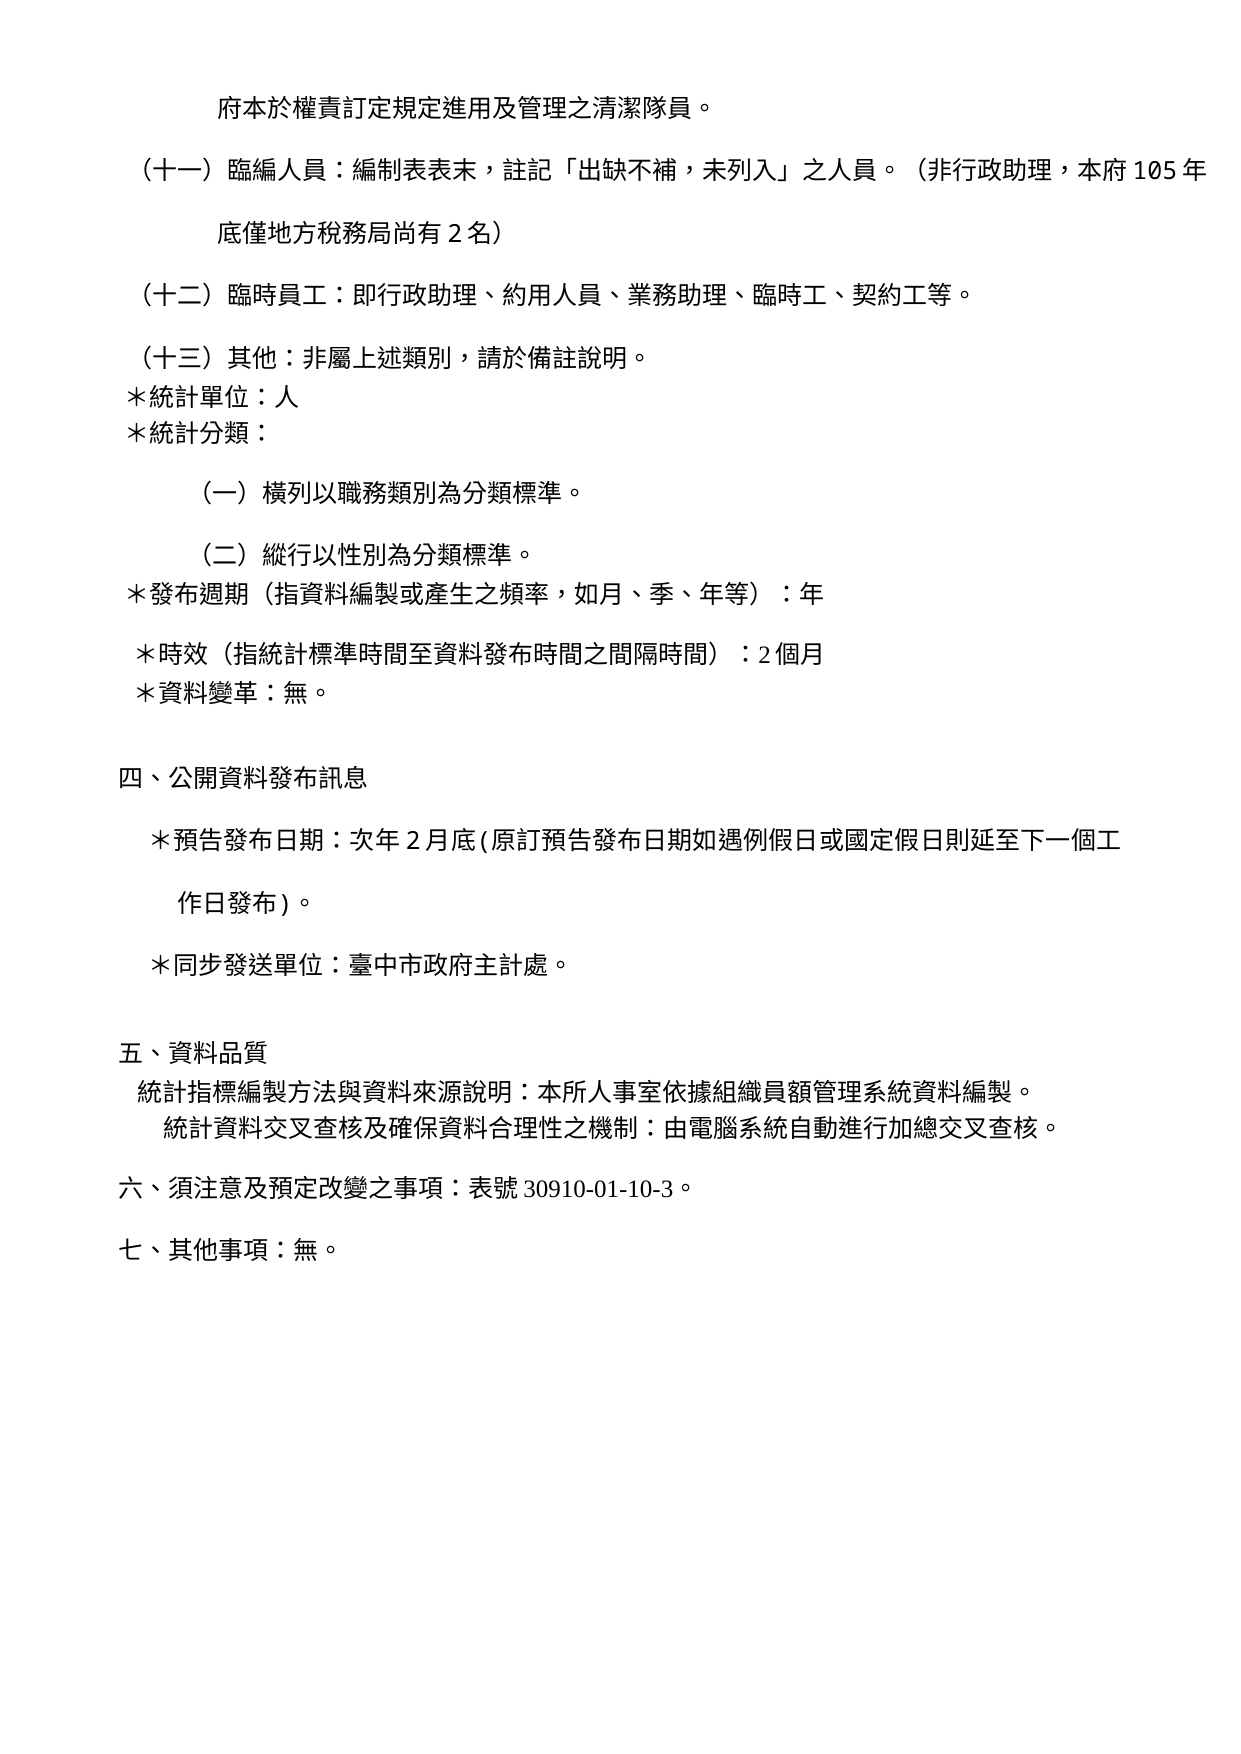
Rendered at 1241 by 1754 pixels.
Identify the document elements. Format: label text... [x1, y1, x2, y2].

text ＊統計分類： [118, 413, 1122, 449]
text ＊時效（指統計標準時間至資料發布時間之間隔時間）：2個月 [118, 611, 1122, 673]
table_cell （十一）臨編人員：編制表表末，註記「出缺不補，未列入」之人員。（非行政助理，本府105年 底僅地方稅務局尚有2名） [99, 127, 1240, 252]
table_cell （二）縱行以性別為分類標準。 [99, 512, 1240, 574]
table_cell （十三）其他：非屬上述類別，請於備註說明。 [99, 315, 1240, 377]
text 統計資料交叉查核及確保資料合理性之機制：由電腦系統自動進行加總交叉查核。 [118, 1108, 1122, 1144]
text 七、其他事項：無。 [118, 1207, 1122, 1269]
text ＊統計單位：人 [118, 377, 1122, 413]
text ＊資料變革：無。 [118, 673, 1122, 709]
text ＊同步發送單位：臺中市政府主計處。 [149, 922, 1122, 984]
text 五、資料品質 [118, 1009, 1122, 1072]
table_cell （十二）臨時員工：即行政助理、約用人員、業務助理、臨時工、契約工等。 [99, 252, 1240, 314]
text 統計指標編製方法與資料來源說明：本所人事室依據組織員額管理系統資料編製。 [118, 1072, 1122, 1108]
table_cell 府本於權責訂定規定進用及管理之清潔隊員。 [99, 65, 1240, 127]
text ＊預告發布日期：次年2月底(原訂預告發布日期如遇例假日或國定假日則延至下一個工作日發布)。 [148, 797, 1122, 922]
table_header （一）橫列以職務類別為分類標準。 [99, 450, 1240, 512]
text 四、公開資料發布訊息 [118, 734, 1122, 797]
text ＊發布週期（指資料編製或產生之頻率，如月、季、年等）：年 [118, 574, 1122, 611]
text 六、須注意及預定改變之事項：表號30910-01-10-3。 [118, 1144, 1122, 1207]
